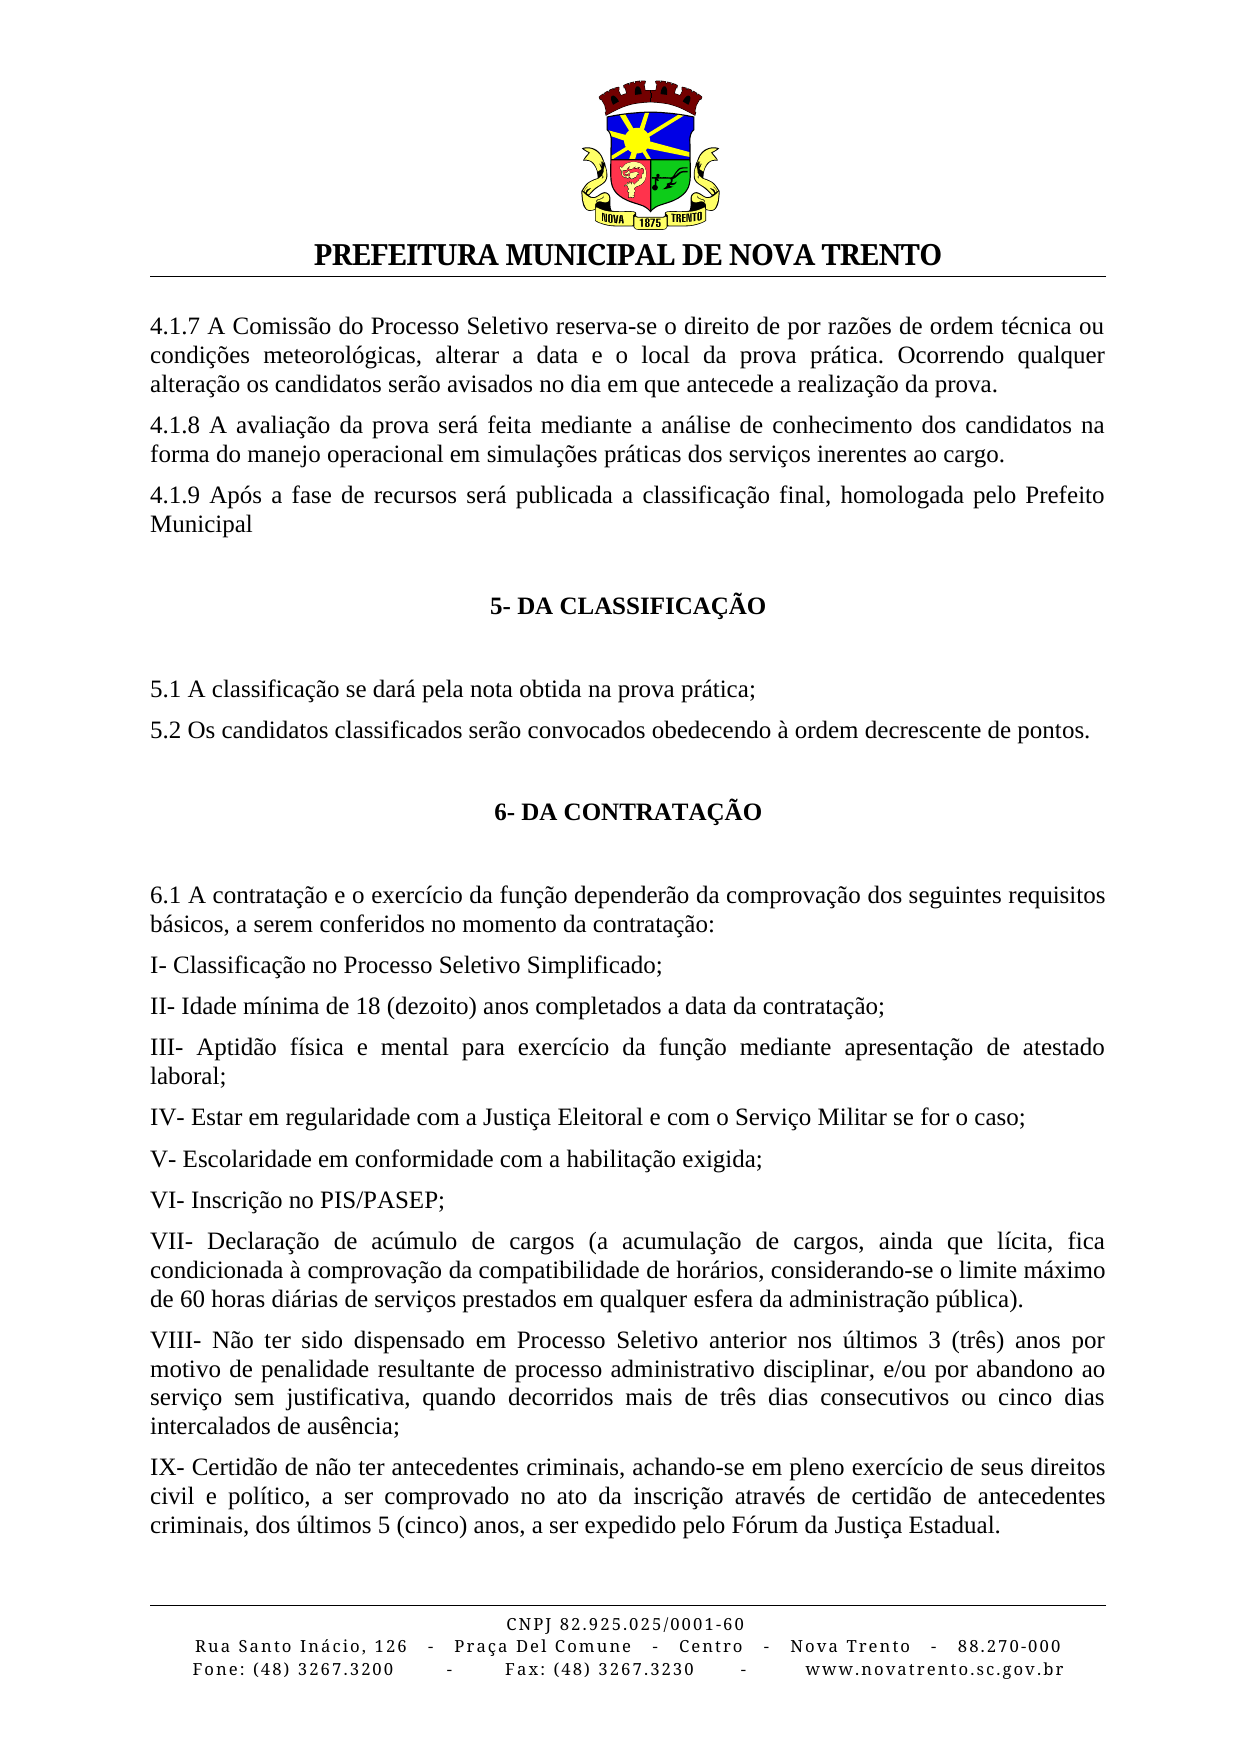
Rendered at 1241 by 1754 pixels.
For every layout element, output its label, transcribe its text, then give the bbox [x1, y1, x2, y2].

text 4.1.9 Após a fase de recursos será publicada a classificação final, homologada pelo Prefeito Municipal [150, 480, 1106, 537]
text 5.1 A classificação se dará pela nota obtida na prova prática; [150, 674, 1106, 702]
text VI- Inscrição no PIS/PASEP; [150, 1185, 1106, 1214]
text VII- Declaração de acúmulo de cargos (a acumulação de cargos, ainda que lícita, fica condicionada à comprovação da compatibilidade de horários, considerando-se o limite máximo de 60 horas diárias de serviços prestados em qualquer esfera da administração pública). [150, 1226, 1106, 1312]
text II- Idade mínima de 18 (dezoito) anos completados a data da contratação; [150, 991, 1106, 1020]
text VIII- Não ter sido dispensado em Processo Seletivo anterior nos últimos 3 (três) anos por motivo de penalidade resultante de processo administrativo disciplinar, e/ou por abandono ao serviço sem justificativa, quando decorridos mais de três dias consecutivos ou cinco dias intercalados de ausência; [150, 1325, 1106, 1440]
text III- Aptidão física e mental para exercício da função mediante apresentação de atestado laboral; [150, 1032, 1106, 1090]
text IV- Estar em regularidade com a Justiça Eleitoral e com o Serviço Militar se for o caso; [150, 1102, 1106, 1131]
text 6.1 A contratação e o exercício da função dependerão da comprovação dos seguintes requisitos básicos, a serem conferidos no momento da contratação: [150, 880, 1106, 937]
text I- Classificação no Processo Seletivo Simplificado; [150, 950, 1106, 979]
text 4.1.7 A Comissão do Processo Seletivo reserva-se o direito de por razões de ordem técnica ou condições meteorológicas, alterar a data e o local da prova prática. Ocorrendo qualquer alteração os candidatos serão avisados no dia em que antecede a realização da prova. [150, 311, 1106, 397]
text IX- Certidão de não ter antecedentes criminais, achando-se em pleno exercício de seus direitos civil e político, a ser comprovado no ato da inscrição através de certidão de antecedentes criminais, dos últimos 5 (cinco) anos, a ser expedido pelo Fórum da Justiça Estadual. [150, 1452, 1106, 1539]
text 5- DA CLASSIFICAÇÃO [150, 591, 1106, 620]
text 4.1.8 A avaliação da prova será feita mediante a análise de conhecimento dos candidatos na forma do manejo operacional em simulações práticas dos serviços inerentes ao cargo. [150, 410, 1106, 467]
text 5.2 Os candidatos classificados serão convocados obedecendo à ordem decrescente de pontos. [150, 715, 1106, 744]
text 6- DA CONTRATAÇÃO [150, 797, 1106, 826]
text V- Escolaridade em conformidade com a habilitação exigida; [150, 1144, 1106, 1172]
